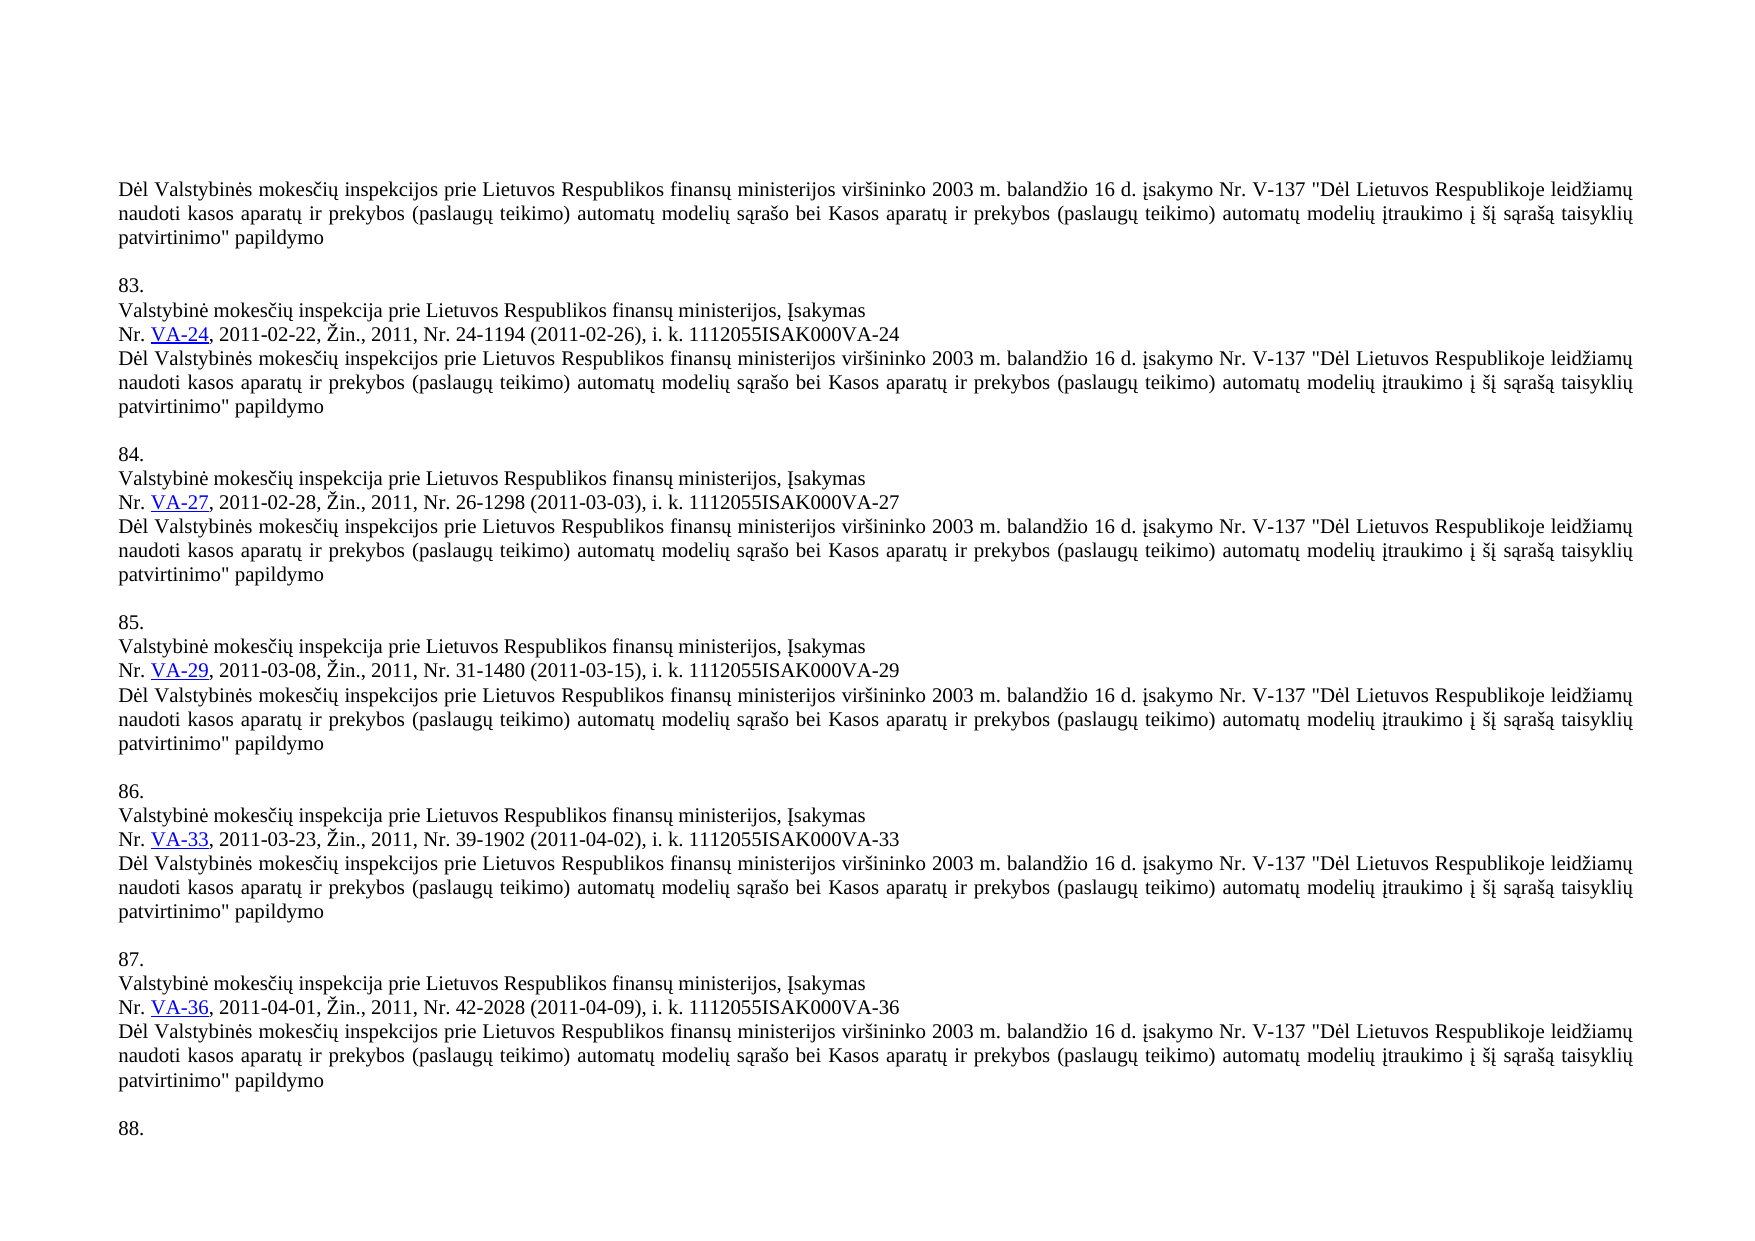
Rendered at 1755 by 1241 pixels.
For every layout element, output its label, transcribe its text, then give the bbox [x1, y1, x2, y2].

text Valstybinė mokesčių inspekcija prie Lietuvos Respublikos finansų ministerijos, Įsakymas [118, 297, 1636, 322]
text Valstybinė mokesčių inspekcija prie Lietuvos Respublikos finansų ministerijos, Įsakymas [118, 971, 1636, 995]
text 85. [118, 610, 1636, 634]
text Nr. VA-24, 2011-02-22, Žin., 2011, Nr. 24-1194 (2011-02-26), i. k. 1112055ISAK000VA-24 [118, 322, 1636, 346]
text Dėl Valstybinės mokesčių inspekcijos prie Lietuvos Respublikos finansų ministerijos viršininko 2003 m. balandžio 16 d. įsakymo Nr. V-137 "Dėl Lietuvos Respublikoje leidžiamų naudoti kasos aparatų ir prekybos (paslaugų teikimo) automatų modelių sąrašo bei Kasos aparatų ir prekybos (paslaugų teikimo) automatų modelių įtraukimo į šį sąrašą taisyklių patvirtinimo" papildymo [118, 177, 1636, 249]
text Dėl Valstybinės mokesčių inspekcijos prie Lietuvos Respublikos finansų ministerijos viršininko 2003 m. balandžio 16 d. įsakymo Nr. V-137 "Dėl Lietuvos Respublikoje leidžiamų naudoti kasos aparatų ir prekybos (paslaugų teikimo) automatų modelių sąrašo bei Kasos aparatų ir prekybos (paslaugų teikimo) automatų modelių įtraukimo į šį sąrašą taisyklių patvirtinimo" papildymo [118, 1019, 1636, 1092]
text Nr. VA-33, 2011-03-23, Žin., 2011, Nr. 39-1902 (2011-04-02), i. k. 1112055ISAK000VA-33 [118, 827, 1636, 851]
text Dėl Valstybinės mokesčių inspekcijos prie Lietuvos Respublikos finansų ministerijos viršininko 2003 m. balandžio 16 d. įsakymo Nr. V-137 "Dėl Lietuvos Respublikoje leidžiamų naudoti kasos aparatų ir prekybos (paslaugų teikimo) automatų modelių sąrašo bei Kasos aparatų ir prekybos (paslaugų teikimo) automatų modelių įtraukimo į šį sąrašą taisyklių patvirtinimo" papildymo [118, 682, 1636, 755]
text 83. [118, 273, 1636, 297]
text Valstybinė mokesčių inspekcija prie Lietuvos Respublikos finansų ministerijos, Įsakymas [118, 634, 1636, 658]
text Dėl Valstybinės mokesčių inspekcijos prie Lietuvos Respublikos finansų ministerijos viršininko 2003 m. balandžio 16 d. įsakymo Nr. V-137 "Dėl Lietuvos Respublikoje leidžiamų naudoti kasos aparatų ir prekybos (paslaugų teikimo) automatų modelių sąrašo bei Kasos aparatų ir prekybos (paslaugų teikimo) automatų modelių įtraukimo į šį sąrašą taisyklių patvirtinimo" papildymo [118, 346, 1636, 418]
text Dėl Valstybinės mokesčių inspekcijos prie Lietuvos Respublikos finansų ministerijos viršininko 2003 m. balandžio 16 d. įsakymo Nr. V-137 "Dėl Lietuvos Respublikoje leidžiamų naudoti kasos aparatų ir prekybos (paslaugų teikimo) automatų modelių sąrašo bei Kasos aparatų ir prekybos (paslaugų teikimo) automatų modelių įtraukimo į šį sąrašą taisyklių patvirtinimo" papildymo [118, 514, 1636, 586]
text Valstybinė mokesčių inspekcija prie Lietuvos Respublikos finansų ministerijos, Įsakymas [118, 466, 1636, 490]
text Nr. VA-27, 2011-02-28, Žin., 2011, Nr. 26-1298 (2011-03-03), i. k. 1112055ISAK000VA-27 [118, 490, 1636, 514]
text Dėl Valstybinės mokesčių inspekcijos prie Lietuvos Respublikos finansų ministerijos viršininko 2003 m. balandžio 16 d. įsakymo Nr. V-137 "Dėl Lietuvos Respublikoje leidžiamų naudoti kasos aparatų ir prekybos (paslaugų teikimo) automatų modelių sąrašo bei Kasos aparatų ir prekybos (paslaugų teikimo) automatų modelių įtraukimo į šį sąrašą taisyklių patvirtinimo" papildymo [118, 851, 1636, 923]
text Nr. VA-36, 2011-04-01, Žin., 2011, Nr. 42-2028 (2011-04-09), i. k. 1112055ISAK000VA-36 [118, 995, 1636, 1019]
text Nr. VA-29, 2011-03-08, Žin., 2011, Nr. 31-1480 (2011-03-15), i. k. 1112055ISAK000VA-29 [118, 658, 1636, 682]
text 87. [118, 947, 1636, 971]
text Valstybinė mokesčių inspekcija prie Lietuvos Respublikos finansų ministerijos, Įsakymas [118, 803, 1636, 827]
text 86. [118, 779, 1636, 803]
text 84. [118, 442, 1636, 466]
text 88. [118, 1116, 1636, 1140]
